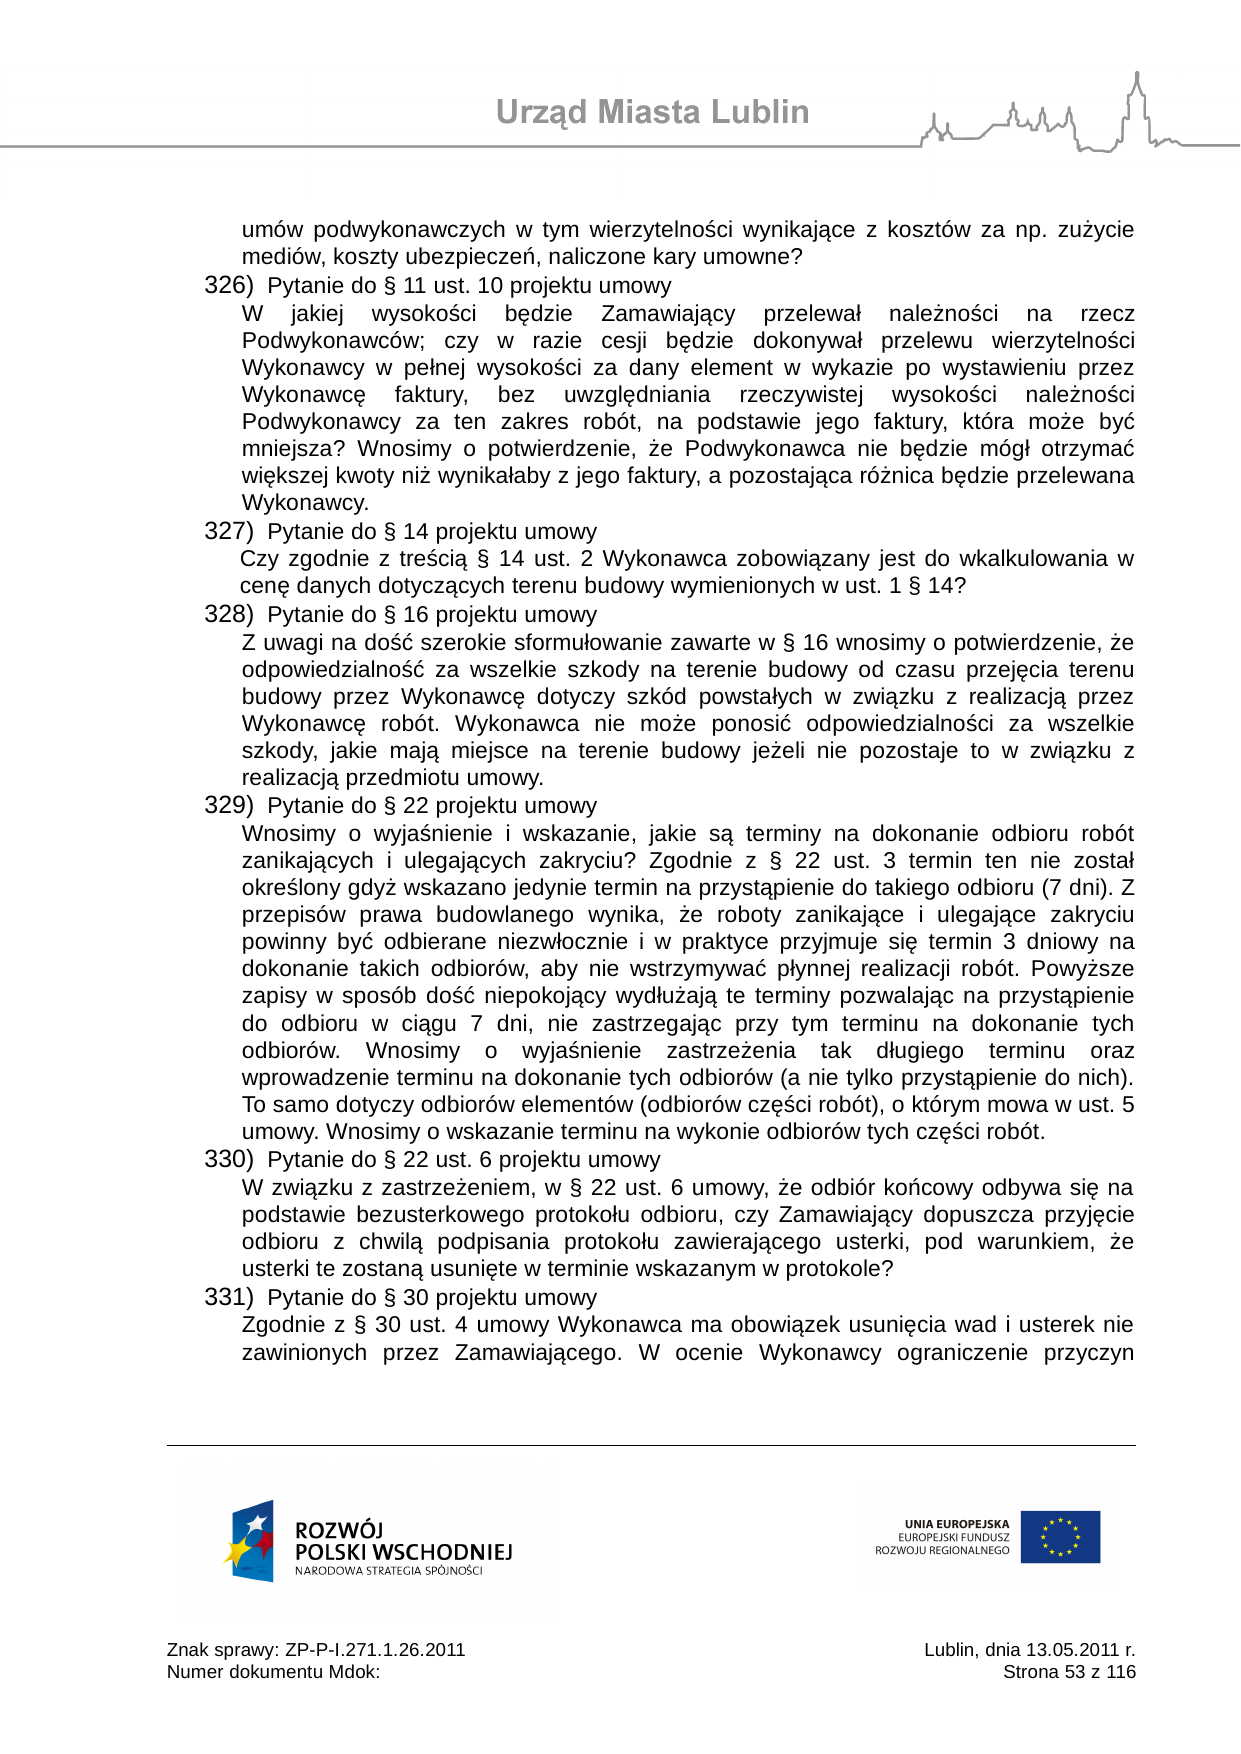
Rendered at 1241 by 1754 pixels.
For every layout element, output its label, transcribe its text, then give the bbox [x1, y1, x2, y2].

list Zgodnie z § 30 ust. 4 umowy Wykonawca ma obowiązek usunięcia wad i usterek nie zawinionych przez Zamawiającego. W ocenie Wykonawcy ograniczenie przyczyn [204, 1311, 1136, 1365]
picture [180, 1458, 553, 1624]
list umów podwykonawczych w tym wierzytelności wynikające z kosztów za np. zużycie mediów, koszty ubezpieczeń, naliczone kary umowne? [204, 216, 1136, 270]
list Pytanie do § 16 projektu umowy [204, 599, 1136, 628]
list W związku z zastrzeżeniem, w § 22 ust. 6 umowy, że odbiór końcowy odbywa się na podstawie bezusterkowego protokołu odbioru, czy Zamawiający dopuszcza przyjęcie odbioru z chwilą podpisania protokołu zawierającego usterki, pod warunkiem, że usterki te zostaną usunięte w terminie wskazanym w protokole? [204, 1173, 1136, 1282]
list Pytanie do § 30 projektu umowy [204, 1282, 1136, 1311]
list W jakiej wysokości będzie Zamawiający przelewał należności na rzecz Podwykonawców; czy w razie cesji będzie dokonywał przelewu wierzytelności Wykonawcy w pełnej wysokości za dany element w wykazie po wystawieniu przez Wykonawcę faktury, bez uwzględniania rzeczywistej wysokości należności Podwykonawcy za ten zakres robót, na podstawie jego faktury, która może być mniejsza? Wnosimy o potwierdzenie, że Podwykonawca nie będzie mógł otrzymać większej kwoty niż wynikałaby z jego faktury, a pozostająca różnica będzie przelewana Wykonawcy. [204, 299, 1136, 516]
picture [858, 1483, 1120, 1591]
list Pytanie do § 22 ust. 6 projektu umowy [204, 1144, 1136, 1173]
list Pytanie do § 14 projektu umowy [204, 516, 1136, 544]
list Wnosimy o wyjaśnienie i wskazanie, jakie są terminy na dokonanie odbioru robót zanikających i ulegających zakryciu? Zgodnie z § 22 ust. 3 termin ten nie został określony gdyż wskazano jedynie termin na przystąpienie do takiego odbioru (7 dni). Z przepisów prawa budowlanego wynika, że roboty zanikające i ulegające zakryciu powinny być odbierane niezwłocznie i w praktyce przyjmuje się termin 3 dniowy na dokonanie takich odbiorów, aby nie wstrzymywać płynnej realizacji robót. Powyższe zapisy w sposób dość niepokojący wydłużają te terminy pozwalając na przystąpienie do odbioru w ciągu 7 dni, nie zastrzegając przy tym terminu na dokonanie tych odbiorów. Wnosimy o wyjaśnienie zastrzeżenia tak długiego terminu oraz wprowadzenie terminu na dokonanie tych odbiorów (a nie tylko przystąpienie do nich). To samo dotyczy odbiorów elementów (odbiorów części robót), o którym mowa w ust. 5 umowy. Wnosimy o wskazanie terminu na wykonie odbiorów tych części robót. [204, 819, 1136, 1144]
list Z uwagi na dość szerokie sformułowanie zawarte w § 16 wnosimy o potwierdzenie, że odpowiedzialność za wszelkie szkody na terenie budowy od czasu przejęcia terenu budowy przez Wykonawcę dotyczy szkód powstałych w związku z realizacją przez Wykonawcę robót. Wykonawca nie może ponosić odpowiedzialności za wszelkie szkody, jakie mają miejsce na terenie budowy jeżeli nie pozostaje to w związku z realizacją przedmiotu umowy. [204, 628, 1136, 790]
list Pytanie do § 22 projektu umowy [204, 790, 1136, 819]
list Pytanie do § 11 ust. 10 projektu umowy [204, 270, 1136, 299]
picture [0, 71, 1241, 197]
text Czy zgodnie z treścią § 14 ust. 2 Wykonawca zobowiązany jest do wkalkulowania w cenę danych dotyczących terenu budowy wymienionych w ust. 1 § 14? [239, 544, 1136, 599]
